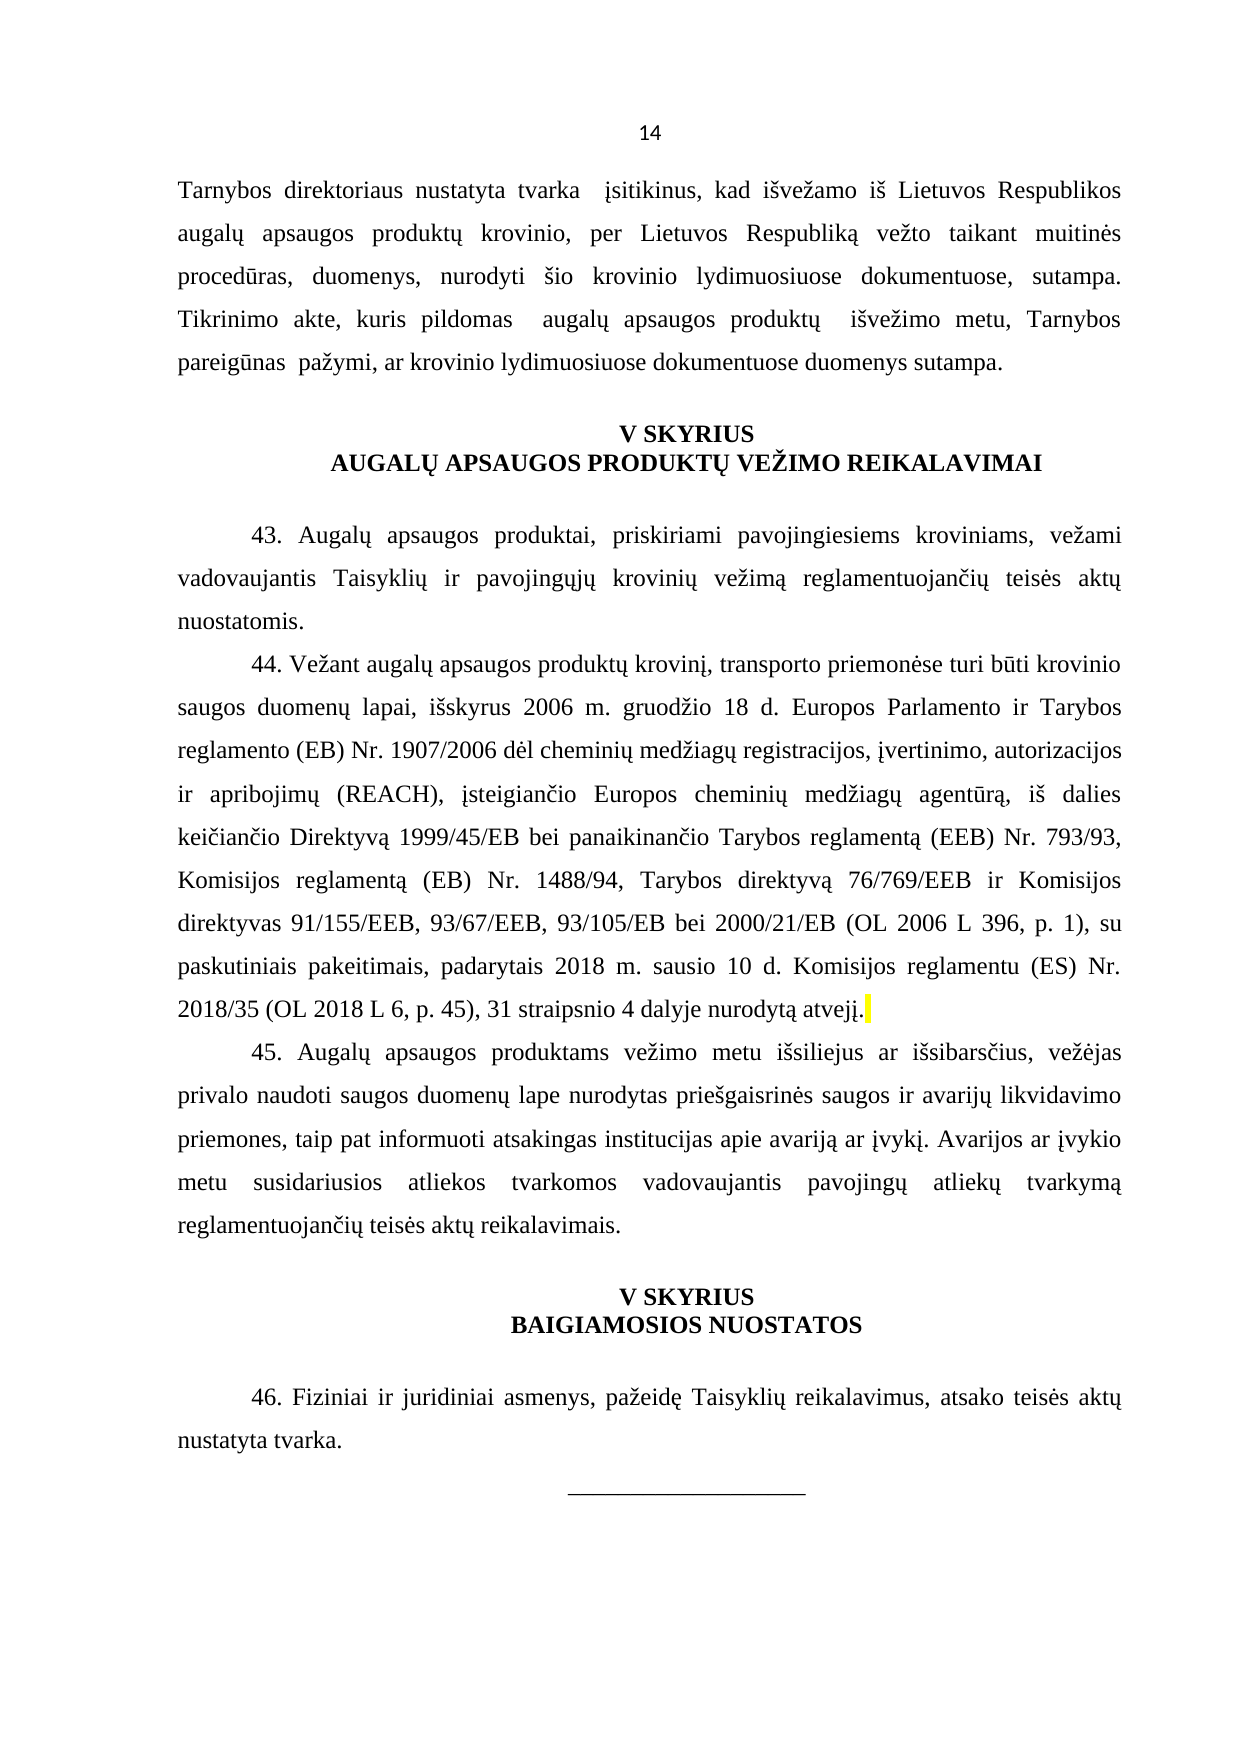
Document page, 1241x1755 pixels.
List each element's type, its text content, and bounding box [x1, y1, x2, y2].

text 44. Vežant augalų apsaugos produktų krovinį, transporto priemonėse turi būti krovinio saugos duomenų lapai, išskyrus 2006 m. gruodžio 18 d. Europos Parlamento ir Tarybos reglamento (EB) Nr. 1907/2006 dėl cheminių medžiagų registracijos, įvertinimo, autorizacijos ir apribojimų (REACH), įsteigiančio Europos cheminių medžiagų agentūrą, iš dalies keičiančio Direktyvą 1999/45/EB bei panaikinančio Tarybos reglamentą (EEB) Nr. 793/93, Komisijos reglamentą (EB) Nr. 1488/94, Tarybos direktyvą 76/769/EEB ir Komisijos direktyvas 91/155/EEB, 93/67/EEB, 93/105/EB bei 2000/21/EB (OL 2006 L 396, p. 1), su paskutiniais pakeitimais, padarytais 2018 m. sausio 10 d. Komisijos reglamentu (ES) Nr. 2018/35 (OL 2018 L 6, p. 45), 31 straipsnio 4 dalyje nurodytą atvejį. [177, 649, 1122, 1023]
text 46. Fiziniai ir juridiniai asmenys, pažeidę Taisyklių reikalavimus, atsako teisės aktų nustatyta tvarka. [177, 1382, 1122, 1454]
text Tarnybos direktoriaus nustatyta tvarka įsitikinus, kad išvežamo iš Lietuvos Respublikos augalų apsaugos produktų krovinio, per Lietuvos Respubliką vežto taikant muitinės procedūras, duomenys, nurodyti šio krovinio lydimuosiuose dokumentuose, sutampa. Tikrinimo akte, kuris pildomas augalų apsaugos produktų išvežimo metu, Tarnybos pareigūnas pažymi, ar krovinio lydimuosiuose dokumentuose duomenys sutampa. [177, 175, 1122, 376]
text V SKYRIUS [177, 419, 1122, 448]
text 45. Augalų apsaugos produktams vežimo metu išsiliejus ar išsibarsčius, vežėjas privalo naudoti saugos duomenų lape nurodytas priešgaisrinės saugos ir avarijų likvidavimo priemones, taip pat informuoti atsakingas institucijas apie avariją ar įvykį. Avarijos ar įvykio metu susidariusios atliekos tvarkomos vadovaujantis pavojingų atliekų tvarkymą reglamentuojančių teisės aktų reikalavimais. [177, 1037, 1122, 1239]
text ___________________ [177, 1469, 1122, 1497]
text BAIGIAMOSIOS NUOSTATOS [177, 1311, 1122, 1339]
text V SKYRIUS [177, 1282, 1122, 1311]
text AUGALŲ APSAUGOS PRODUKTŲ VEŽIMO REIKALAVIMAI [177, 448, 1122, 477]
text 43. Augalų apsaugos produktai, priskiriami pavojingiesiems kroviniams, vežami vadovaujantis Taisyklių ir pavojingųjų krovinių vežimą reglamentuojančių teisės aktų nuostatomis. [177, 520, 1122, 635]
